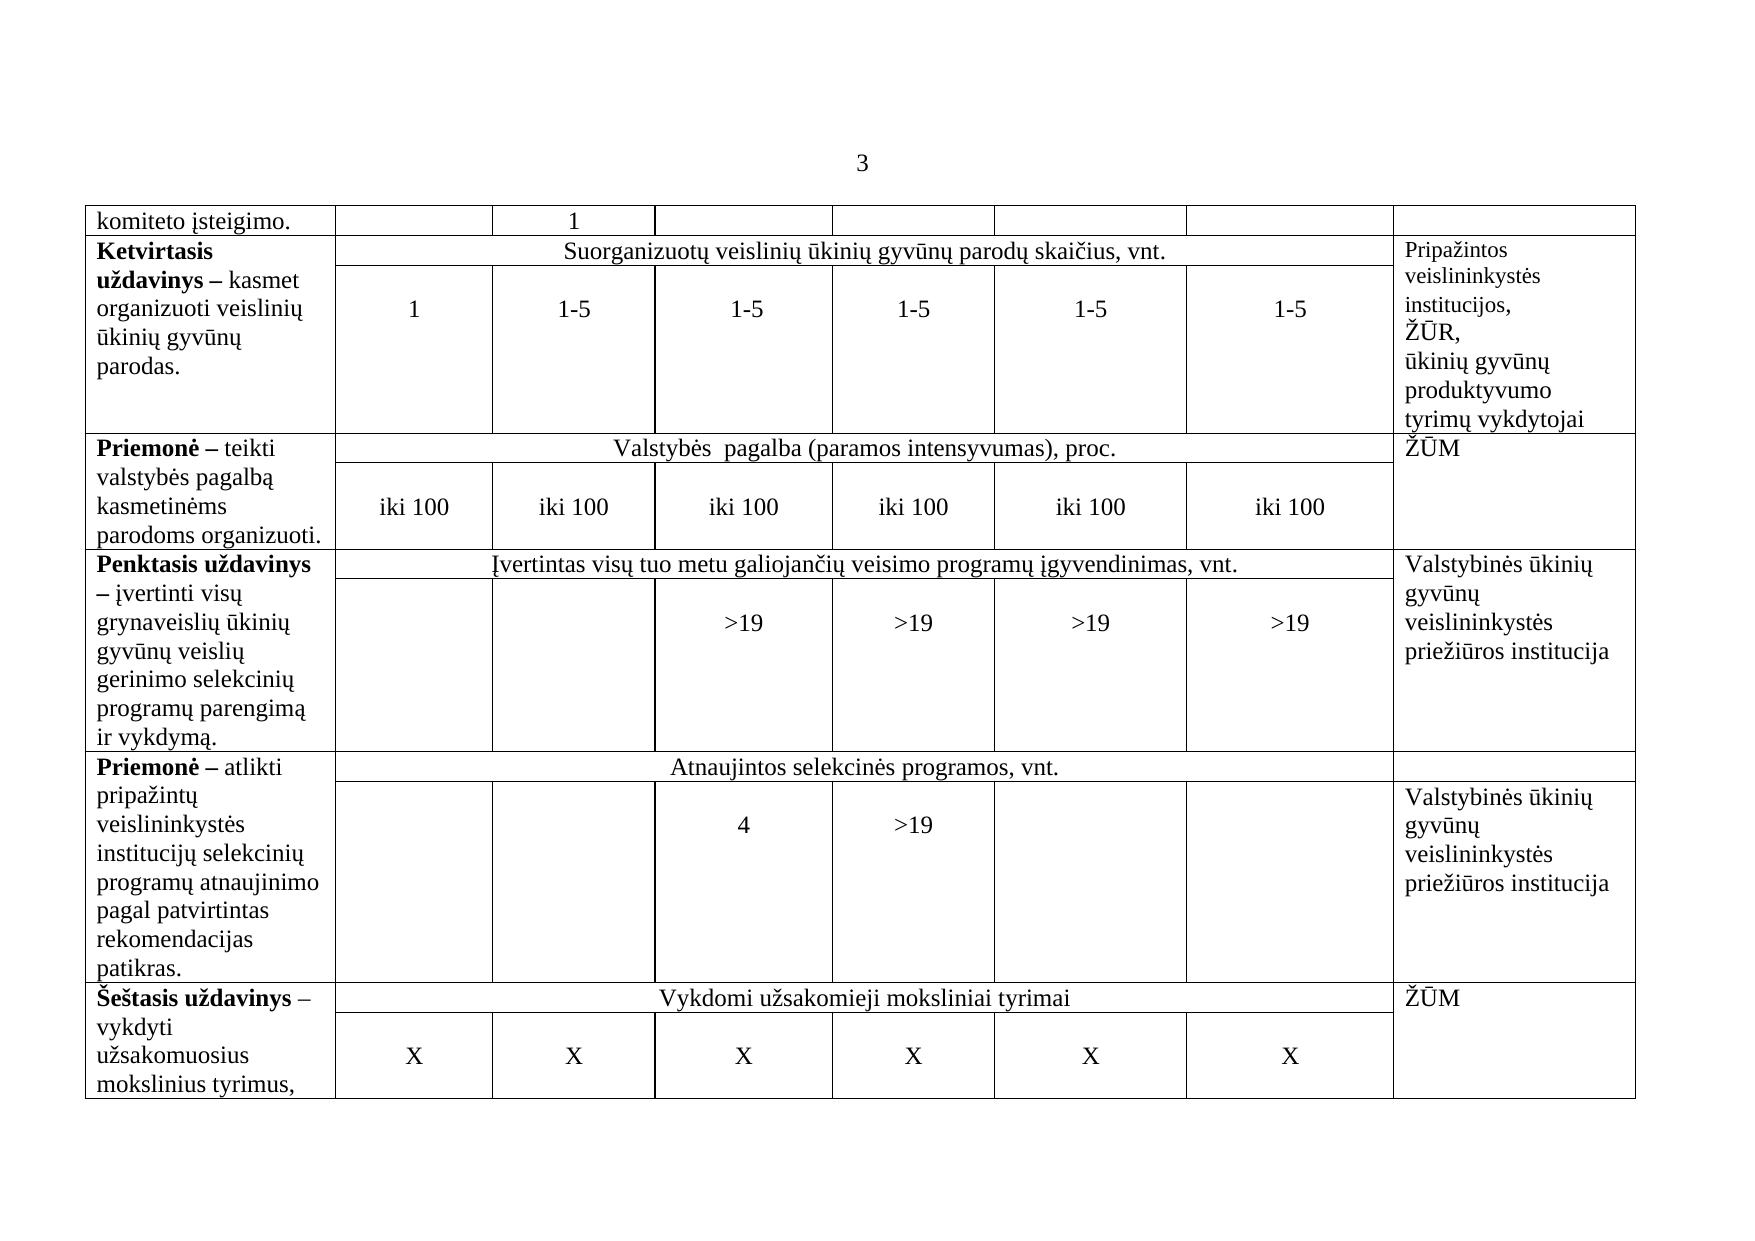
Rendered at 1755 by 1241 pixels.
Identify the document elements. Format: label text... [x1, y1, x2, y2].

table_cell iki 100 [493, 463, 654, 548]
table_cell 1 [493, 206, 654, 235]
table_cell [336, 206, 492, 235]
table_cell 1-5 [833, 266, 994, 432]
table_cell [1187, 782, 1393, 982]
table_cell Valstybės pagalba (paramos intensyvumas), proc. [336, 434, 1393, 462]
table_cell Šeštasis uždavinys – vykdyti užsakomuosius mokslinius tyrimus, [86, 983, 335, 1098]
table_cell 1-5 [656, 266, 832, 432]
table_cell Penktasis uždavinys – įvertinti visų grynaveislių ūkinių gyvūnų veislių gerinimo selekcinių programų parengimą ir vykdymą. [86, 550, 335, 751]
table_cell X [1187, 1013, 1393, 1098]
table_cell [995, 206, 1186, 235]
table_cell 1-5 [1187, 266, 1393, 432]
table_cell 4 [656, 782, 832, 982]
table_cell [995, 782, 1186, 982]
table_cell [1394, 752, 1635, 781]
table_cell X [336, 1013, 492, 1098]
table_cell 1-5 [493, 266, 654, 432]
table_cell X [833, 1013, 994, 1098]
table_cell Valstybinės ūkinių gyvūnų veislininkystės priežiūros institucija [1394, 782, 1635, 982]
table_cell iki 100 [833, 463, 994, 548]
table_cell komiteto įsteigimo. [86, 206, 335, 235]
table_cell Priemonė – teikti valstybės pagalbą kasmetinėms parodoms organizuoti. [86, 434, 335, 548]
table_cell iki 100 [995, 463, 1186, 548]
table_cell >19 [1187, 579, 1393, 751]
table_cell X [656, 1013, 832, 1098]
table_cell [336, 579, 492, 751]
table_cell Vykdomi užsakomieji moksliniai tyrimai [336, 983, 1393, 1012]
table_cell [336, 782, 492, 982]
table_cell iki 100 [336, 463, 492, 548]
table_cell ŽŪM [1394, 434, 1635, 548]
table_cell Įvertintas visų tuo metu galiojančių veisimo programų įgyvendinimas, vnt. [336, 550, 1393, 578]
table_cell >19 [656, 579, 832, 751]
table_cell X [493, 1013, 654, 1098]
table_cell >19 [833, 579, 994, 751]
table_cell ŽŪM [1394, 983, 1635, 1098]
table_cell Suorganizuotų veislinių ūkinių gyvūnų parodų skaičius, vnt. [336, 236, 1393, 265]
table_cell X [995, 1013, 1186, 1098]
table_cell >19 [995, 579, 1186, 751]
table_cell Atnaujintos selekcinės programos, vnt. [336, 752, 1393, 781]
table_cell [833, 206, 994, 235]
table_cell 1 [336, 266, 492, 432]
table_cell Priemonė – atlikti pripažintų veislininkystės institucijų selekcinių programų atnaujinimo pagal patvirtintas rekomendacijas patikras. [86, 752, 335, 982]
table_cell [1187, 206, 1393, 235]
table_cell Valstybinės ūkinių gyvūnų veislininkystės priežiūros institucija [1394, 550, 1635, 751]
table_cell iki 100 [1187, 463, 1393, 548]
table_cell [656, 206, 832, 235]
table_cell >19 [833, 782, 994, 982]
table_cell [1394, 206, 1635, 235]
table_cell 1-5 [995, 266, 1186, 432]
table_cell iki 100 [656, 463, 832, 548]
table_cell [493, 579, 654, 751]
table_cell Pripažintos veislininkystės institucijos, ŽŪR, ūkinių gyvūnų produktyvumo tyrimų vykdytojai [1394, 236, 1635, 432]
table_cell Ketvirtasis uždavinys – kasmet organizuoti veislinių ūkinių gyvūnų parodas. [86, 236, 335, 432]
table_cell [493, 782, 654, 982]
